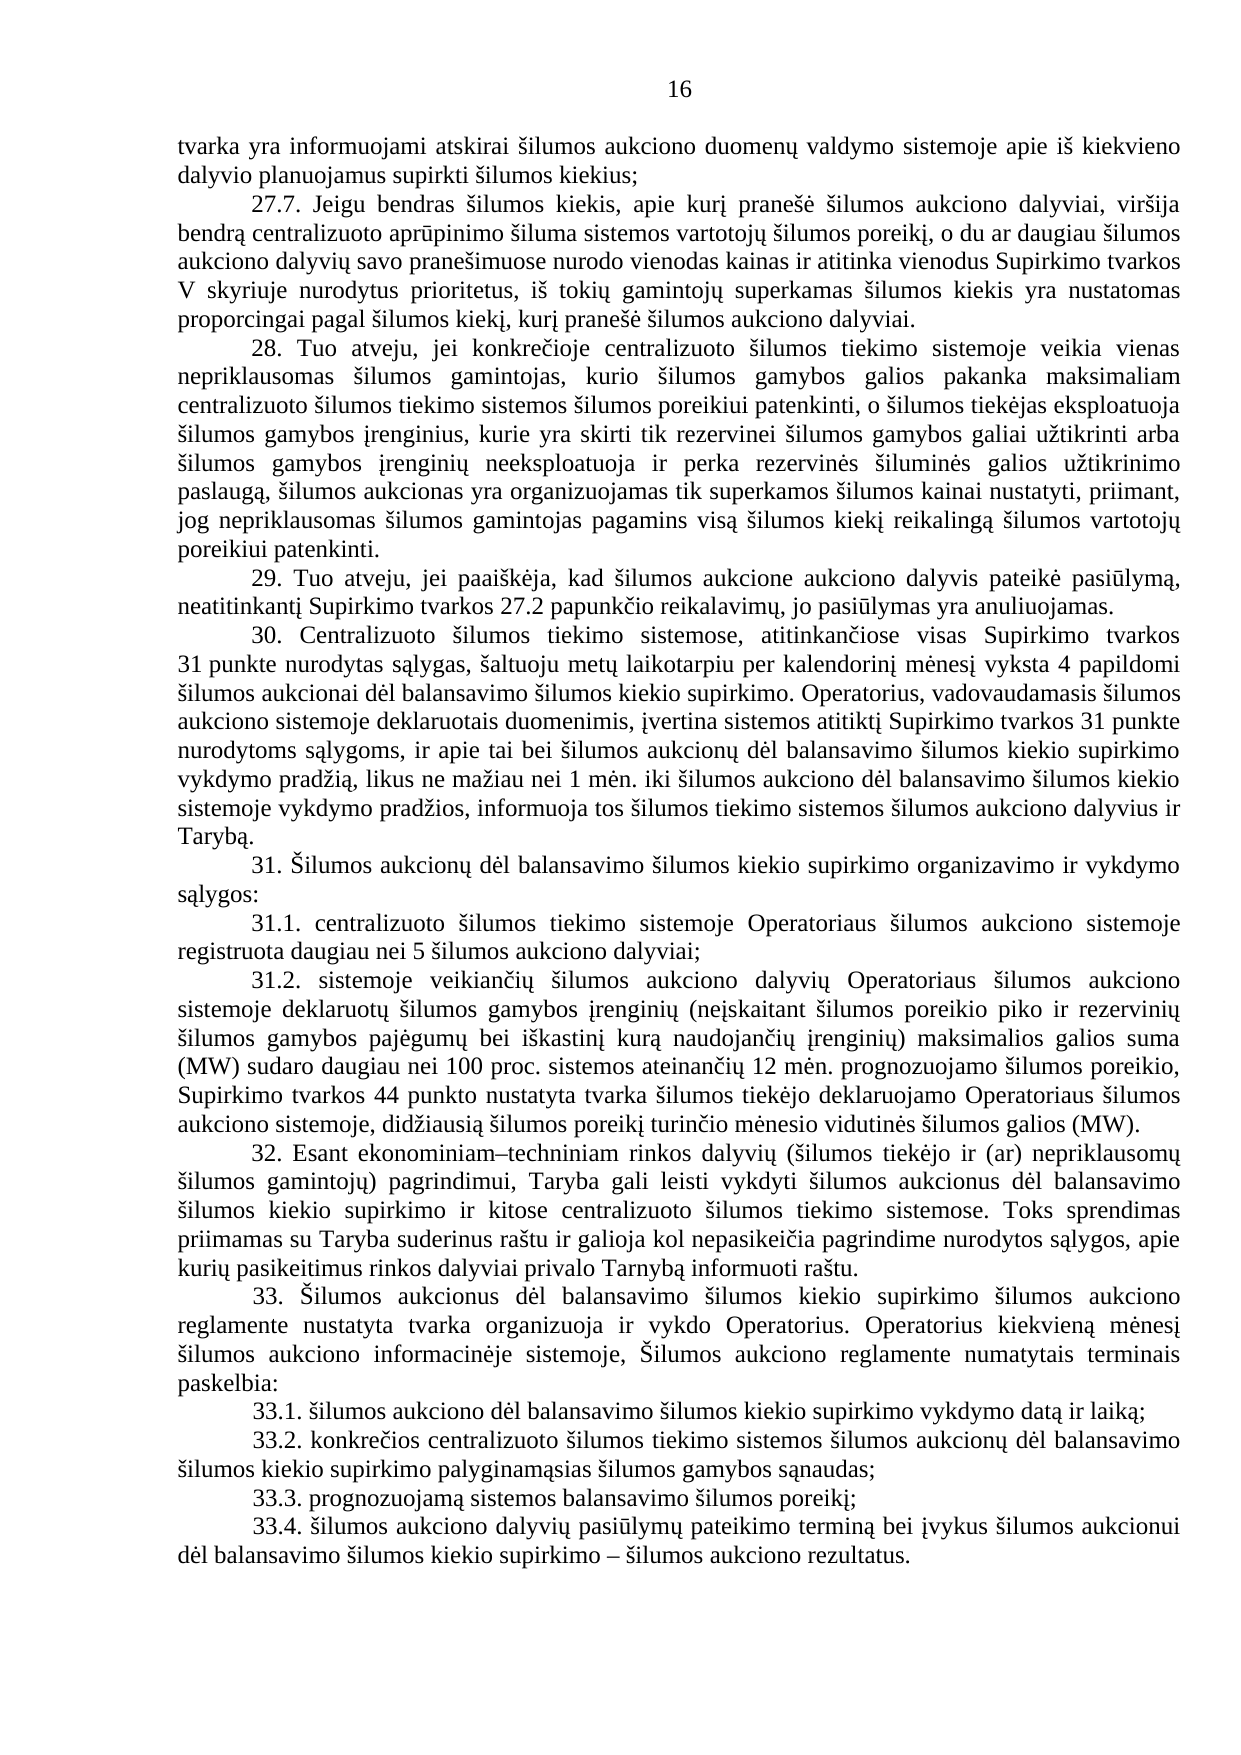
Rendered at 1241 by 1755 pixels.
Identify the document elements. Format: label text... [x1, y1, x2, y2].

text 28. Tuo atveju, jei konkrečioje centralizuoto šilumos tiekimo sistemoje veikia vienas nepriklausomas šilumos gamintojas, kurio šilumos gamybos galios pakanka maksimaliam centralizuoto šilumos tiekimo sistemos šilumos poreikiui patenkinti, o šilumos tiekėjas eksploatuoja šilumos gamybos įrenginius, kurie yra skirti tik rezervinei šilumos gamybos galiai užtikrinti arba šilumos gamybos įrenginių neeksploatuoja ir perka rezervinės šiluminės galios užtikrinimo paslaugą, šilumos aukcionas yra organizuojamas tik superkamos šilumos kainai nustatyti, priimant, jog nepriklausomas šilumos gamintojas pagamins visą šilumos kiekį reikalingą šilumos vartotojų poreikiui patenkinti. [177, 333, 1181, 563]
text 31. Šilumos aukcionų dėl balansavimo šilumos kiekio supirkimo organizavimo ir vykdymo sąlygos: [177, 850, 1181, 908]
text 33. Šilumos aukcionus dėl balansavimo šilumos kiekio supirkimo šilumos aukciono reglamente nustatyta tvarka organizuoja ir vykdo Operatorius. Operatorius kiekvieną mėnesį šilumos aukciono informacinėje sistemoje, Šilumos aukciono reglamente numatytais terminais paskelbia: [177, 1281, 1181, 1396]
text 32. Esant ekonominiam–techniniam rinkos dalyvių (šilumos tiekėjo ir (ar) nepriklausomų šilumos gamintojų) pagrindimui, Taryba gali leisti vykdyti šilumos aukcionus dėl balansavimo šilumos kiekio supirkimo ir kitose centralizuoto šilumos tiekimo sistemose. Toks sprendimas priimamas su Taryba suderinus raštu ir galioja kol nepasikeičia pagrindime nurodytos sąlygos, apie kurių pasikeitimus rinkos dalyviai privalo Tarnybą informuoti raštu. [177, 1138, 1181, 1281]
text tvarka yra informuojami atskirai šilumos aukciono duomenų valdymo sistemoje apie iš kiekvieno dalyvio planuojamus supirkti šilumos kiekius; [177, 131, 1181, 189]
text 33.3. prognozuojamą sistemos balansavimo šilumos poreikį; [177, 1483, 1181, 1511]
text 33.4. šilumos aukciono dalyvių pasiūlymų pateikimo terminą bei įvykus šilumos aukcionui dėl balansavimo šilumos kiekio supirkimo – šilumos aukciono rezultatus. [177, 1511, 1181, 1569]
text 33.2. konkrečios centralizuoto šilumos tiekimo sistemos šilumos aukcionų dėl balansavimo šilumos kiekio supirkimo palyginamąsias šilumos gamybos sąnaudas; [177, 1425, 1181, 1483]
text 31.2. sistemoje veikiančių šilumos aukciono dalyvių Operatoriaus šilumos aukciono sistemoje deklaruotų šilumos gamybos įrenginių (neįskaitant šilumos poreikio piko ir rezervinių šilumos gamybos pajėgumų bei iškastinį kurą naudojančių įrenginių) maksimalios galios suma (MW) sudaro daugiau nei 100 proc. sistemos ateinančių 12 mėn. prognozuojamo šilumos poreikio, Supirkimo tvarkos 44 punkto nustatyta tvarka šilumos tiekėjo deklaruojamo Operatoriaus šilumos aukciono sistemoje, didžiausią šilumos poreikį turinčio mėnesio vidutinės šilumos galios (MW). [177, 965, 1181, 1138]
text 33.1. šilumos aukciono dėl balansavimo šilumos kiekio supirkimo vykdymo datą ir laiką; [177, 1396, 1181, 1425]
text 27.7. Jeigu bendras šilumos kiekis, apie kurį pranešė šilumos aukciono dalyviai, viršija bendrą centralizuoto aprūpinimo šiluma sistemos vartotojų šilumos poreikį, o du ar daugiau šilumos aukciono dalyvių savo pranešimuose nurodo vienodas kainas ir atitinka vienodus Supirkimo tvarkos V skyriuje nurodytus prioritetus, iš tokių gamintojų superkamas šilumos kiekis yra nustatomas proporcingai pagal šilumos kiekį, kurį pranešė šilumos aukciono dalyviai. [177, 189, 1181, 333]
text 29. Tuo atveju, jei paaiškėja, kad šilumos aukcione aukciono dalyvis pateikė pasiūlymą, neatitinkantį Supirkimo tvarkos 27.2 papunkčio reikalavimų, jo pasiūlymas yra anuliuojamas. [177, 563, 1181, 620]
text 30. Centralizuoto šilumos tiekimo sistemose, atitinkančiose visas Supirkimo tvarkos 31 punkte nurodytas sąlygas, šaltuoju metų laikotarpiu per kalendorinį mėnesį vyksta 4 papildomi šilumos aukcionai dėl balansavimo šilumos kiekio supirkimo. Operatorius, vadovaudamasis šilumos aukciono sistemoje deklaruotais duomenimis, įvertina sistemos atitiktį Supirkimo tvarkos 31 punkte nurodytoms sąlygoms, ir apie tai bei šilumos aukcionų dėl balansavimo šilumos kiekio supirkimo vykdymo pradžią, likus ne mažiau nei 1 mėn. iki šilumos aukciono dėl balansavimo šilumos kiekio sistemoje vykdymo pradžios, informuoja tos šilumos tiekimo sistemos šilumos aukciono dalyvius ir Tarybą. [177, 620, 1181, 850]
text 31.1. centralizuoto šilumos tiekimo sistemoje Operatoriaus šilumos aukciono sistemoje registruota daugiau nei 5 šilumos aukciono dalyviai; [177, 908, 1181, 965]
